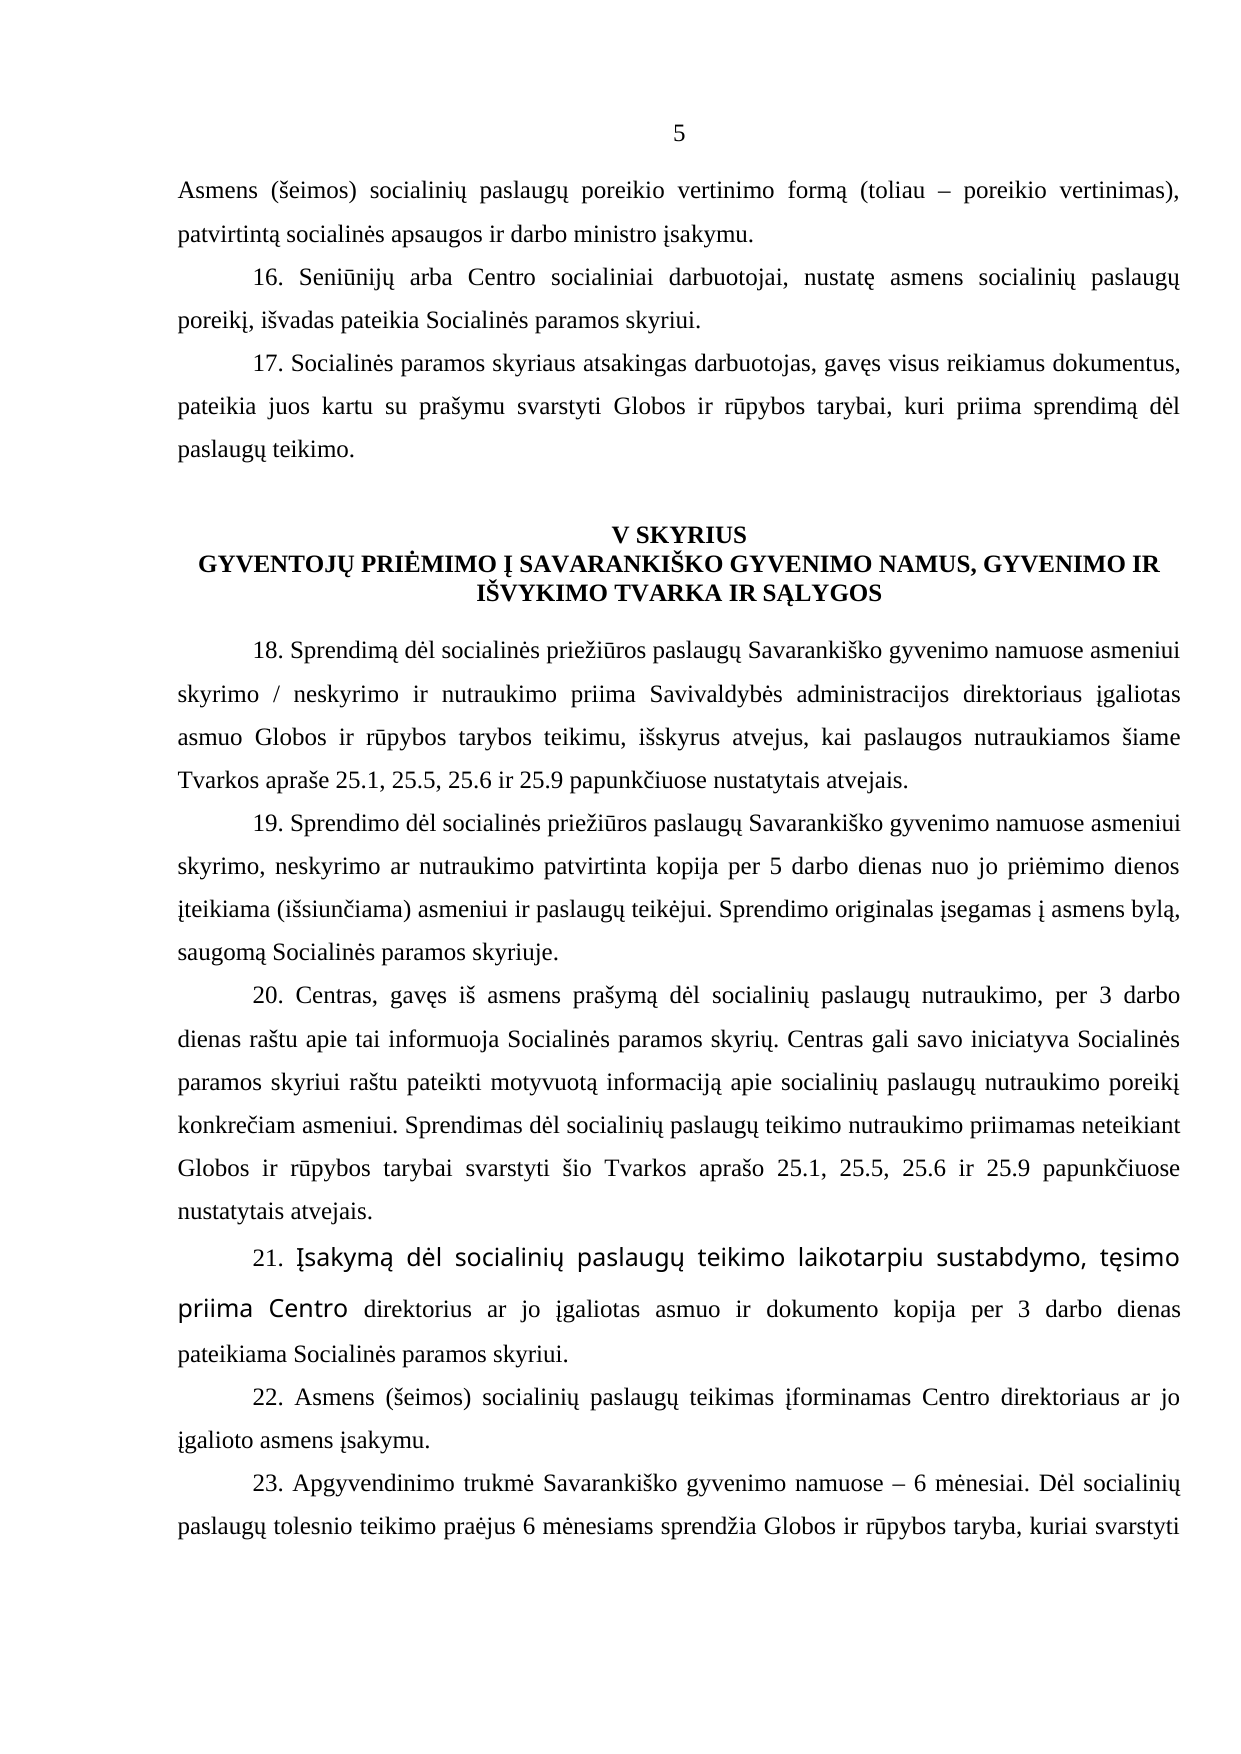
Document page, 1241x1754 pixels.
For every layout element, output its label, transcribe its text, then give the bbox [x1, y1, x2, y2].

text 18. Sprendimą dėl socialinės priežiūros paslaugų Savarankiško gyvenimo namuose asmeniui skyrimo / neskyrimo ir nutraukimo priima Savivaldybės administracijos direktoriaus įgaliotas asmuo Globos ir rūpybos tarybos teikimu, išskyrus atvejus, kai paslaugos nutraukiamos šiame Tvarkos apraše 25.1, 25.5, 25.6 ir 25.9 papunkčiuose nustatytais atvejais. [177, 636, 1181, 794]
text 19. Sprendimo dėl socialinės priežiūros paslaugų Savarankiško gyvenimo namuose asmeniui skyrimo, neskyrimo ar nutraukimo patvirtinta kopija per 5 darbo dienas nuo jo priėmimo dienos įteikiama (išsiunčiama) asmeniui ir paslaugų teikėjui. Sprendimo originalas įsegamas į asmens bylą, saugomą Socialinės paramos skyriuje. [177, 808, 1181, 966]
text GYVENTOJŲ PRIĖMIMO Į SAVARANKIŠKO GYVENIMO NAMUS, GYVENIMO IR IŠVYKIMO TVARKA IR SĄLYGOS [177, 549, 1181, 607]
text 22. Asmens (šeimos) socialinių paslaugų teikimas įforminamas Centro direktoriaus ar jo įgalioto asmens įsakymu. [177, 1382, 1181, 1454]
text 17. Socialinės paramos skyriaus atsakingas darbuotojas, gavęs visus reikiamus dokumentus, pateikia juos kartu su prašymu svarstyti Globos ir rūpybos tarybai, kuri priima sprendimą dėl paslaugų teikimo. [177, 348, 1181, 463]
text V SKYRIUS [177, 521, 1181, 549]
text 21. Įsakymą dėl socialinių paslaugų teikimo laikotarpiu sustabdymo, tęsimo priima Centro direktorius ar jo įgaliotas asmuo ir dokumento kopija per 3 darbo dienas pateikiama Socialinės paramos skyriui. [177, 1239, 1181, 1368]
text 23. Apgyvendinimo trukmė Savarankiško gyvenimo namuose – 6 mėnesiai. Dėl socialinių paslaugų tolesnio teikimo praėjus 6 mėnesiams sprendžia Globos ir rūpybos taryba, kuriai svarstyti [177, 1468, 1181, 1540]
text 20. Centras, gavęs iš asmens prašymą dėl socialinių paslaugų nutraukimo, per 3 darbo dienas raštu apie tai informuoja Socialinės paramos skyrių. Centras gali savo iniciatyva Socialinės paramos skyriui raštu pateikti motyvuotą informaciją apie socialinių paslaugų nutraukimo poreikį konkrečiam asmeniui. Sprendimas dėl socialinių paslaugų teikimo nutraukimo priimamas neteikiant Globos ir rūpybos tarybai svarstyti šio Tvarkos aprašo 25.1, 25.5, 25.6 ir 25.9 papunkčiuose nustatytais atvejais. [177, 981, 1181, 1225]
text Asmens (šeimos) socialinių paslaugų poreikio vertinimo formą (toliau – poreikio vertinimas), patvirtintą socialinės apsaugos ir darbo ministro įsakymu. [177, 176, 1181, 247]
text 16. Seniūnijų arba Centro socialiniai darbuotojai, nustatę asmens socialinių paslaugų poreikį, išvadas pateikia Socialinės paramos skyriui. [177, 262, 1181, 334]
